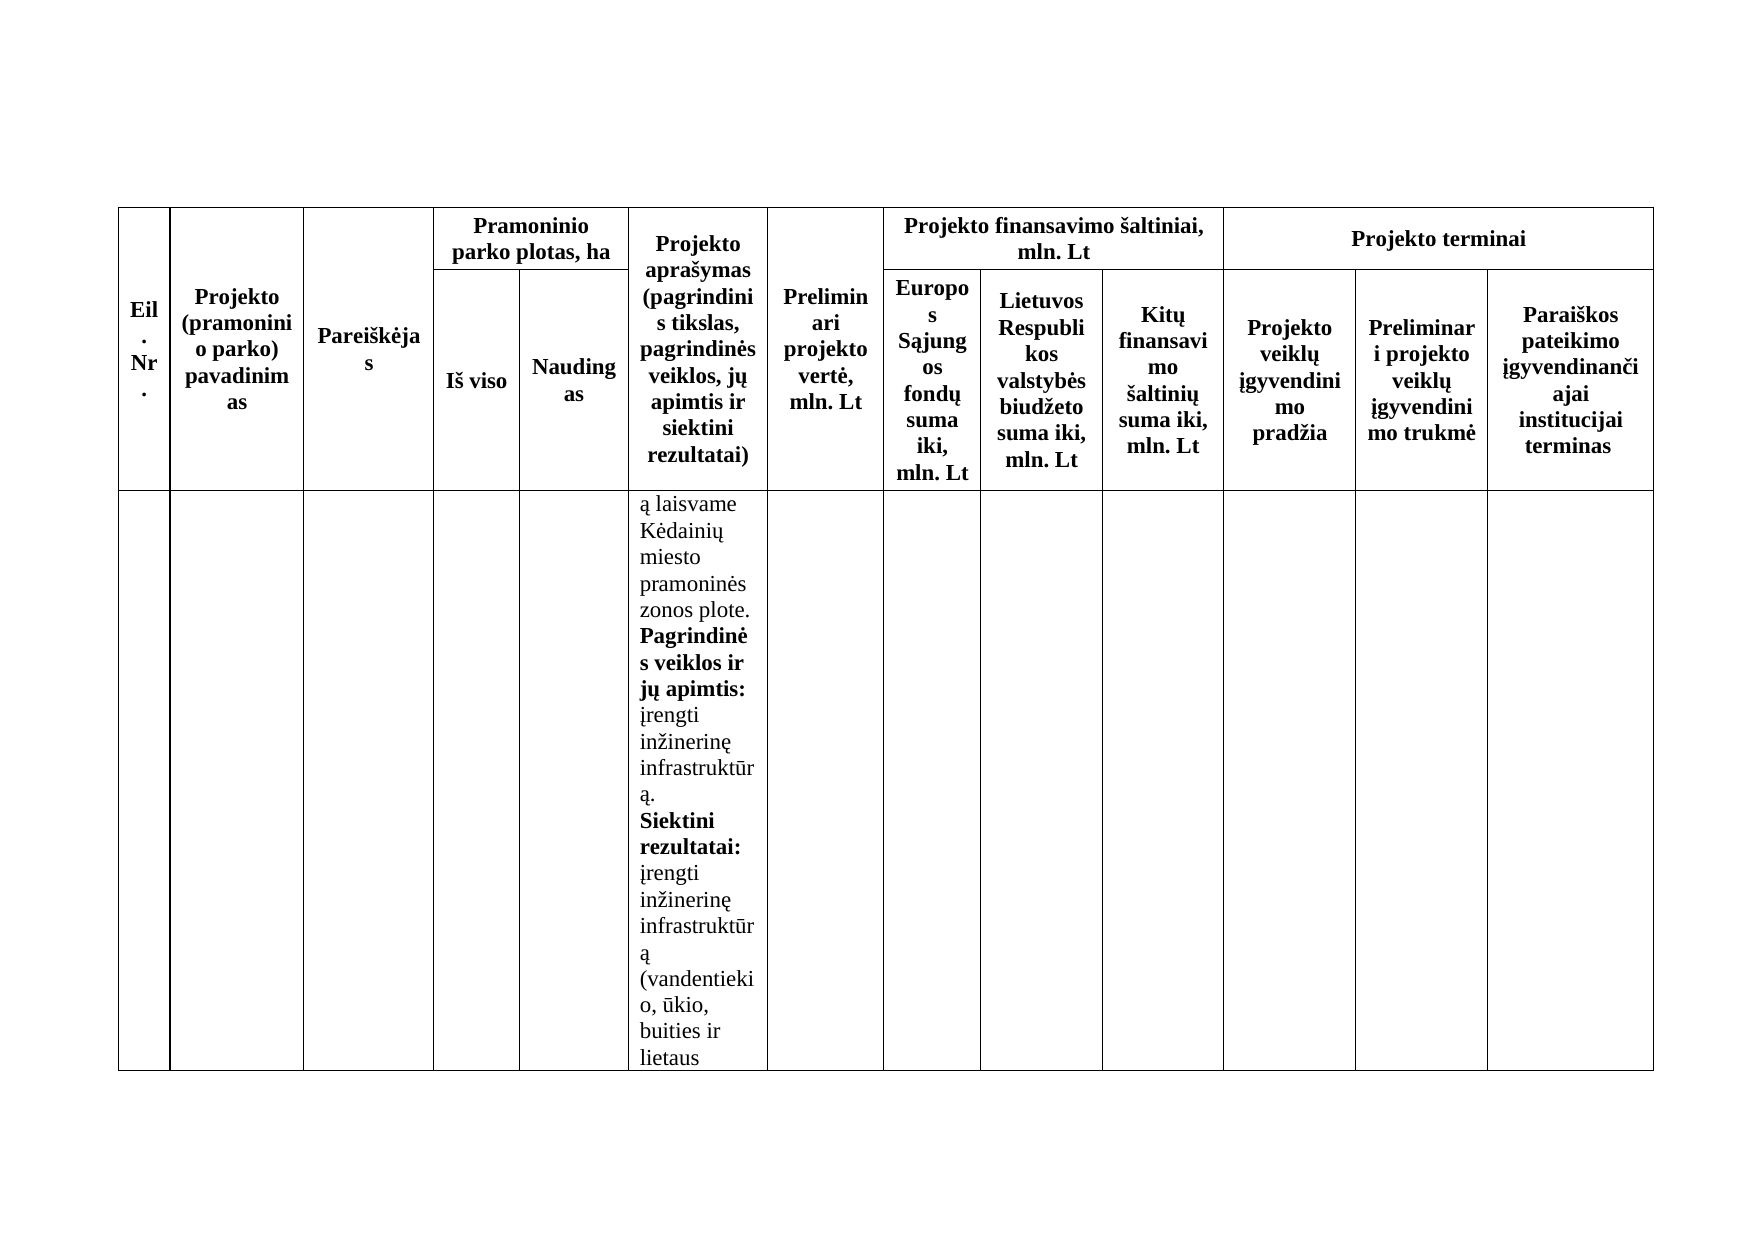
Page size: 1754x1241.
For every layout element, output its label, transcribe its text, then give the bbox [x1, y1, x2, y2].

table_header Projekto terminai [1224, 208, 1653, 269]
table_cell Paraiškos pateikimo įgyvendinančiajai institucijai terminas [1488, 270, 1653, 489]
table_cell [1103, 491, 1223, 1070]
table_cell [1488, 491, 1653, 1070]
table_cell Europos Sąjungos fondų suma iki, mln. Lt [884, 270, 980, 489]
table_cell ą laisvame Kėdainių miesto pramoninės zonos plote. Pagrindinės veiklos ir jų apimtis: įrengti inžinerinę infrastruktūrą. Siektini rezultatai: įrengti inžinerinę infrastruktūrą (vandentiekio, ūkio, buities ir lietaus [629, 491, 767, 1070]
table_cell [434, 491, 519, 1070]
table_header Eil. Nr. [119, 208, 169, 489]
table_cell [119, 491, 169, 1070]
table_cell Lietuvos Respublikos valstybės biudžeto suma iki, mln. Lt [981, 270, 1102, 489]
table_cell Kitų finansavimo šaltinių suma iki, mln. Lt [1103, 270, 1223, 489]
table_header Projekto aprašymas (pagrindinis tikslas, pagrindinės veiklos, jų apimtis ir siektini rezultatai) [629, 208, 767, 489]
table_cell [1224, 491, 1355, 1070]
table_cell Preliminari projekto veiklų įgyvendinimo trukmė [1356, 270, 1487, 489]
table_cell [884, 491, 980, 1070]
table_cell [304, 491, 433, 1070]
table_header Projekto finansavimo šaltiniai, mln. Lt [884, 208, 1223, 269]
table_cell [1356, 491, 1487, 1070]
table_cell [520, 491, 628, 1070]
table_header Preliminari projekto vertė, mln. Lt [768, 208, 883, 489]
table_cell Iš viso [434, 270, 519, 489]
table_header Pramoninio parko plotas, ha [434, 208, 628, 269]
table_cell [768, 491, 883, 1070]
table_cell Naudingas [520, 270, 628, 489]
table_cell [981, 491, 1102, 1070]
table_cell Projekto veiklų įgyvendinimo pradžia [1224, 270, 1355, 489]
table_header Pareiškėjas [304, 208, 433, 489]
table_cell [171, 491, 303, 1070]
table_header Projekto (pramoninio parko) pavadinimas [171, 208, 303, 489]
